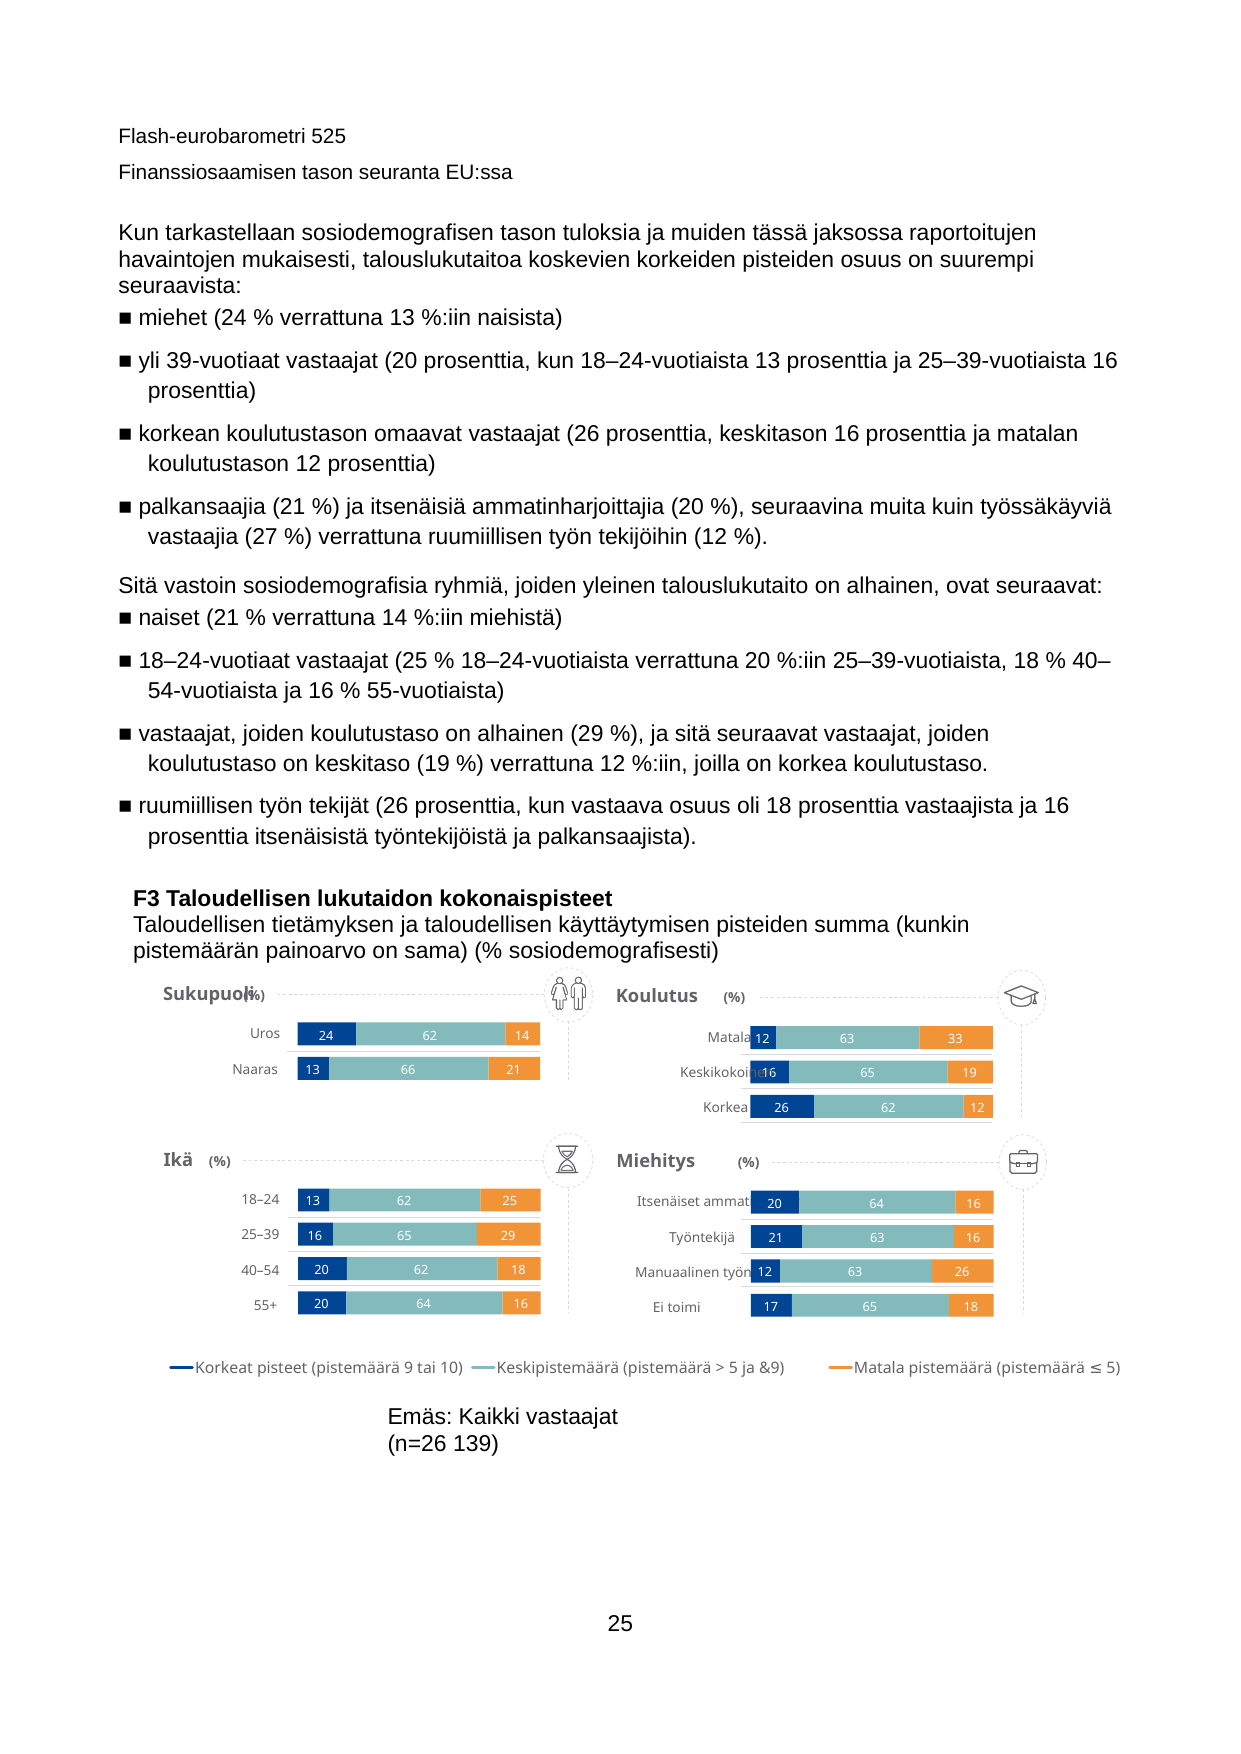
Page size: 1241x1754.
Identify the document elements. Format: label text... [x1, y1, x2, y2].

list ■ palkansaajia (21 %) ja itsenäisiä ammatinharjoittajia (20 %), seuraavina muita kuin työssäkäyviä vastaajia (27 %) verrattuna ruumiillisen työn tekijöihin (12 %). [118, 493, 1122, 549]
list ■ korkean koulutustason omaavat vastaajat (26 prosenttia, keskitason 16 prosenttia ja matalan koulutustason 12 prosenttia) [118, 420, 1122, 476]
list ■ 18–24-vuotiaat vastaajat (25 % 18–24-vuotiaista verrattuna 20 %:iin 25–39-vuotiaista, 18 % 40–54-vuotiaista ja 16 % 55-vuotiaista) [118, 647, 1122, 703]
text Kun tarkastellaan sosiodemografisen tason tuloksia ja muiden tässä jaksossa raportoitujen havaintojen mukaisesti, talouslukutaitoa koskevien korkeiden pisteiden osuus on suurempi seuraavista: [118, 219, 1122, 298]
list ■ naiset (21 % verrattuna 14 %:iin miehistä) [118, 604, 1122, 630]
list ■ ruumiillisen työn tekijät (26 prosenttia, kun vastaava osuus oli 18 prosenttia vastaajista ja 16 prosenttia itsenäisistä työntekijöistä ja palkansaajista). [118, 792, 1122, 849]
list ■ yli 39-vuotiaat vastaajat (20 prosenttia, kun 18–24-vuotiaista 13 prosenttia ja 25–39-vuotiaista 16 prosenttia) [118, 347, 1122, 403]
list ■ miehet (24 % verrattuna 13 %:iin naisista) [118, 304, 1122, 331]
list ■ vastaajat, joiden koulutustaso on alhainen (29 %), ja sitä seuraavat vastaajat, joiden koulutustaso on keskitaso (19 %) verrattuna 12 %:iin, joilla on korkea koulutustaso. [118, 719, 1122, 776]
text Sitä vastoin sosiodemografisia ryhmiä, joiden yleinen talouslukutaito on alhainen, ovat seuraavat: [118, 572, 1122, 598]
